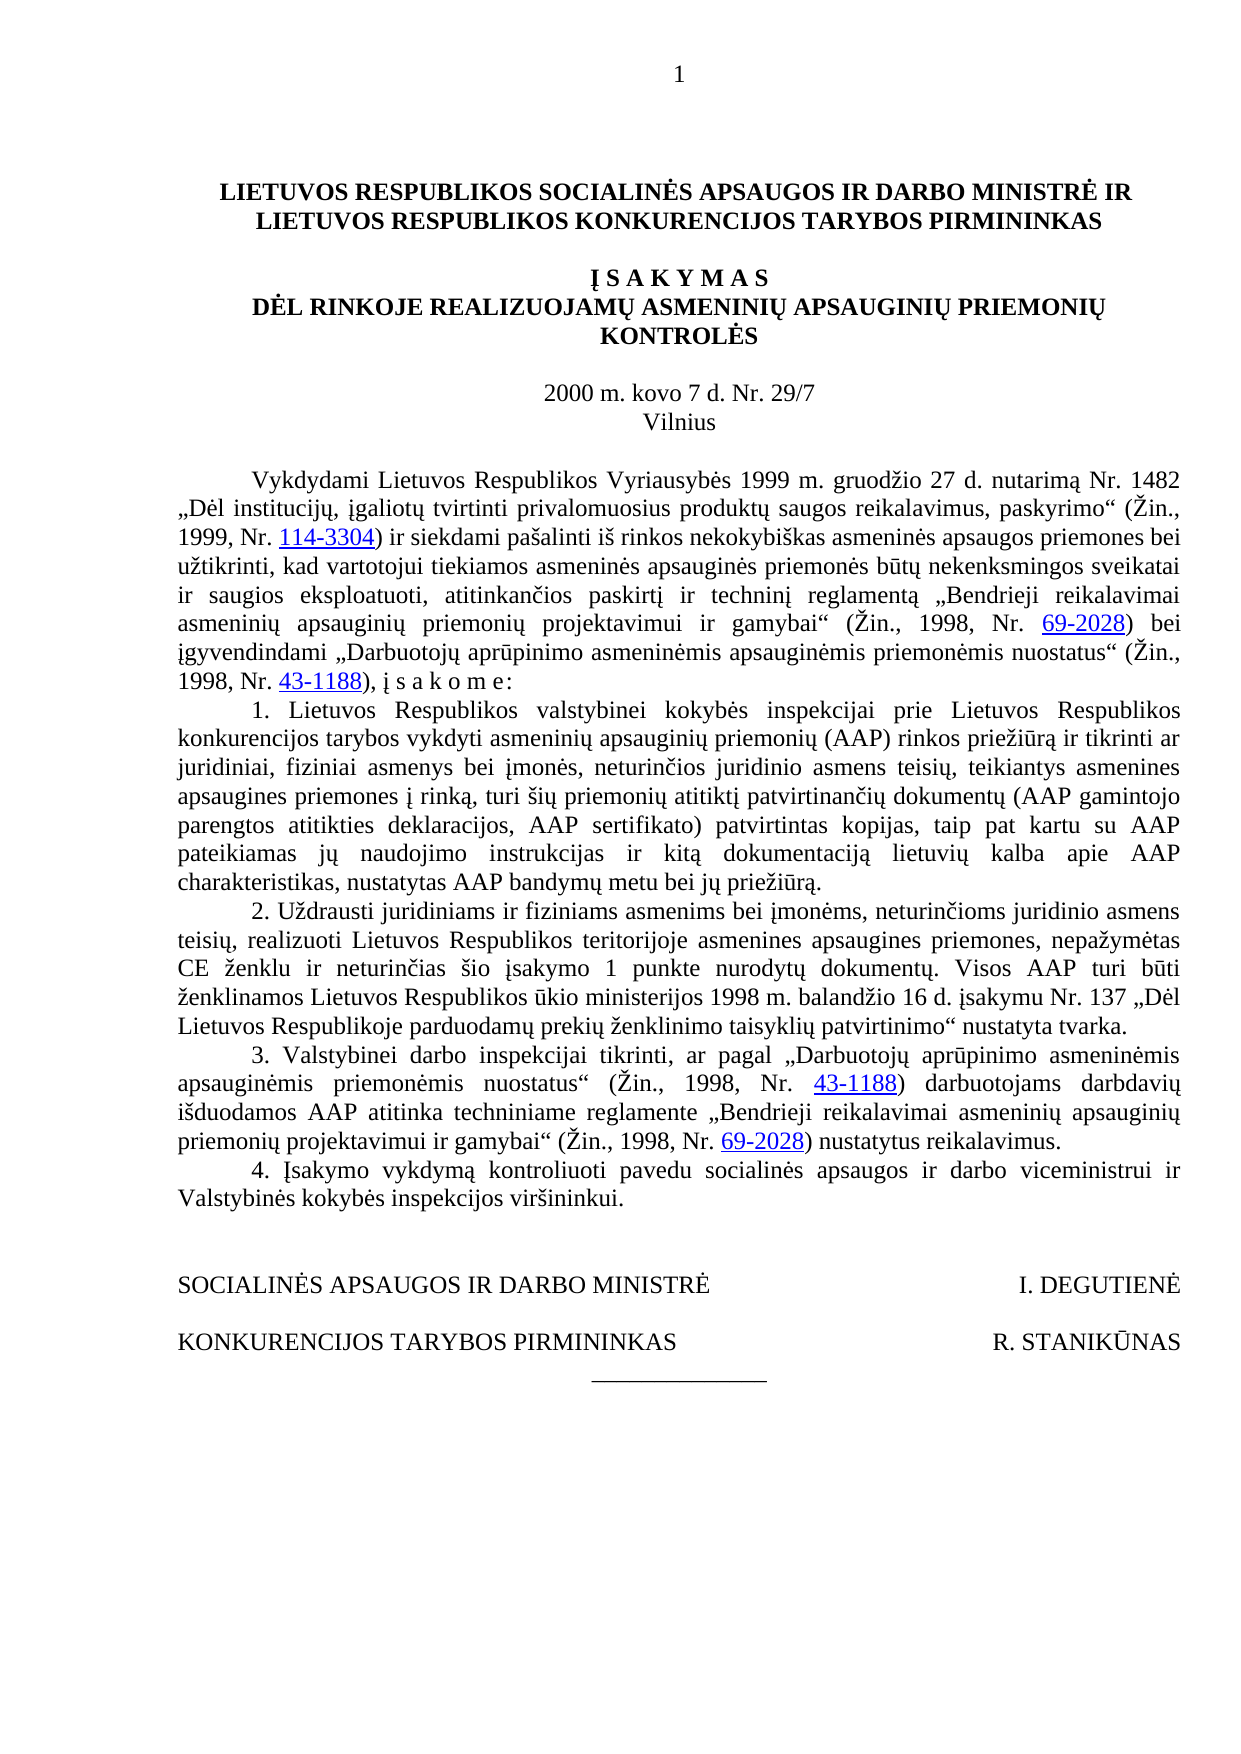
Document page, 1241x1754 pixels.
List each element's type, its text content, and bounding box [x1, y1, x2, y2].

text 4. Įsakymo vykdymą kontroliuoti pavedu socialinės apsaugos ir darbo viceministrui ir Valstybinės kokybės inspekcijos viršininkui. [177, 1155, 1181, 1212]
text DĖL RINKOJE REALIZUOJAMŲ ASMENINIŲ APSAUGINIŲ PRIEMONIŲ KONTROLĖS [177, 292, 1181, 350]
text LIETUVOS RESPUBLIKOS KONKURENCIJOS TARYBOS PIRMININKAS [177, 206, 1181, 235]
text Vykdydami Lietuvos Respublikos Vyriausybės 1999 m. gruodžio 27 d. nutarimą Nr. 1482 „Dėl institucijų, įgaliotų tvirtinti privalomuosius produktų saugos reikalavimus, paskyrimo“ (Žin., 1999, Nr. 114-3304) ir siekdami pašalinti iš rinkos nekokybiškas asmeninės apsaugos priemones bei užtikrinti, kad vartotojui tiekiamos asmeninės apsauginės priemonės būtų nekenksmingos sveikatai ir saugios eksploatuoti, atitinkančios paskirtį ir techninį reglamentą „Bendrieji reikalavimai asmeninių apsauginių priemonių projektavimui ir gamybai“ (Žin., 1998, Nr. 69-2028) bei įgyvendindami „Darbuotojų aprūpinimo asmeninėmis apsauginėmis priemonėmis nuostatus“ (Žin., 1998, Nr. 43-1188), įsakome: [177, 465, 1181, 695]
text 1. Lietuvos Respublikos valstybinei kokybės inspekcijai prie Lietuvos Respublikos konkurencijos tarybos vykdyti asmeninių apsauginių priemonių (AAP) rinkos priežiūrą ir tikrinti ar juridiniai, fiziniai asmenys bei įmonės, neturinčios juridinio asmens teisių, teikiantys asmenines apsaugines priemones į rinką, turi šių priemonių atitiktį patvirtinančių dokumentų (AAP gamintojo parengtos atitikties deklaracijos, AAP sertifikato) patvirtintas kopijas, taip pat kartu su AAP pateikiamas jų naudojimo instrukcijas ir kitą dokumentaciją lietuvių kalba apie AAP charakteristikas, nustatytas AAP bandymų metu bei jų priežiūrą. [177, 695, 1181, 896]
text SOCIALINĖS APSAUGOS IR DARBO MINISTRĖ I. DEGUTIENĖ [177, 1270, 1181, 1298]
text LIETUVOS RESPUBLIKOS SOCIALINĖS APSAUGOS IR DARBO MINISTRĖ IR [177, 177, 1181, 206]
text 3. Valstybinei darbo inspekcijai tikrinti, ar pagal „Darbuotojų aprūpinimo asmeninėmis apsauginėmis priemonėmis nuostatus“ (Žin., 1998, Nr. 43-1188) darbuotojams darbdavių išduodamos AAP atitinka techniniame reglamente „Bendrieji reikalavimai asmeninių apsauginių priemonių projektavimui ir gamybai“ (Žin., 1998, Nr. 69-2028) nustatytus reikalavimus. [177, 1040, 1181, 1155]
text KONKURENCIJOS TARYBOS PIRMININKAS R. STANIKŪNAS [177, 1327, 1181, 1356]
text ______________ [177, 1356, 1181, 1385]
text 2000 m. kovo 7 d. Nr. 29/7 [177, 378, 1181, 407]
text 2. Uždrausti juridiniams ir fiziniams asmenims bei įmonėms, neturinčioms juridinio asmens teisių, realizuoti Lietuvos Respublikos teritorijoje asmenines apsaugines priemones, nepažymėtas CE ženklu ir neturinčias šio įsakymo 1 punkte nurodytų dokumentų. Visos AAP turi būti ženklinamos Lietuvos Respublikos ūkio ministerijos 1998 m. balandžio 16 d. įsakymu Nr. 137 „Dėl Lietuvos Respublikoje parduodamų prekių ženklinimo taisyklių patvirtinimo“ nustatyta tvarka. [177, 896, 1181, 1040]
text Į S A K Y M A S [177, 263, 1181, 292]
text Vilnius [177, 407, 1181, 436]
